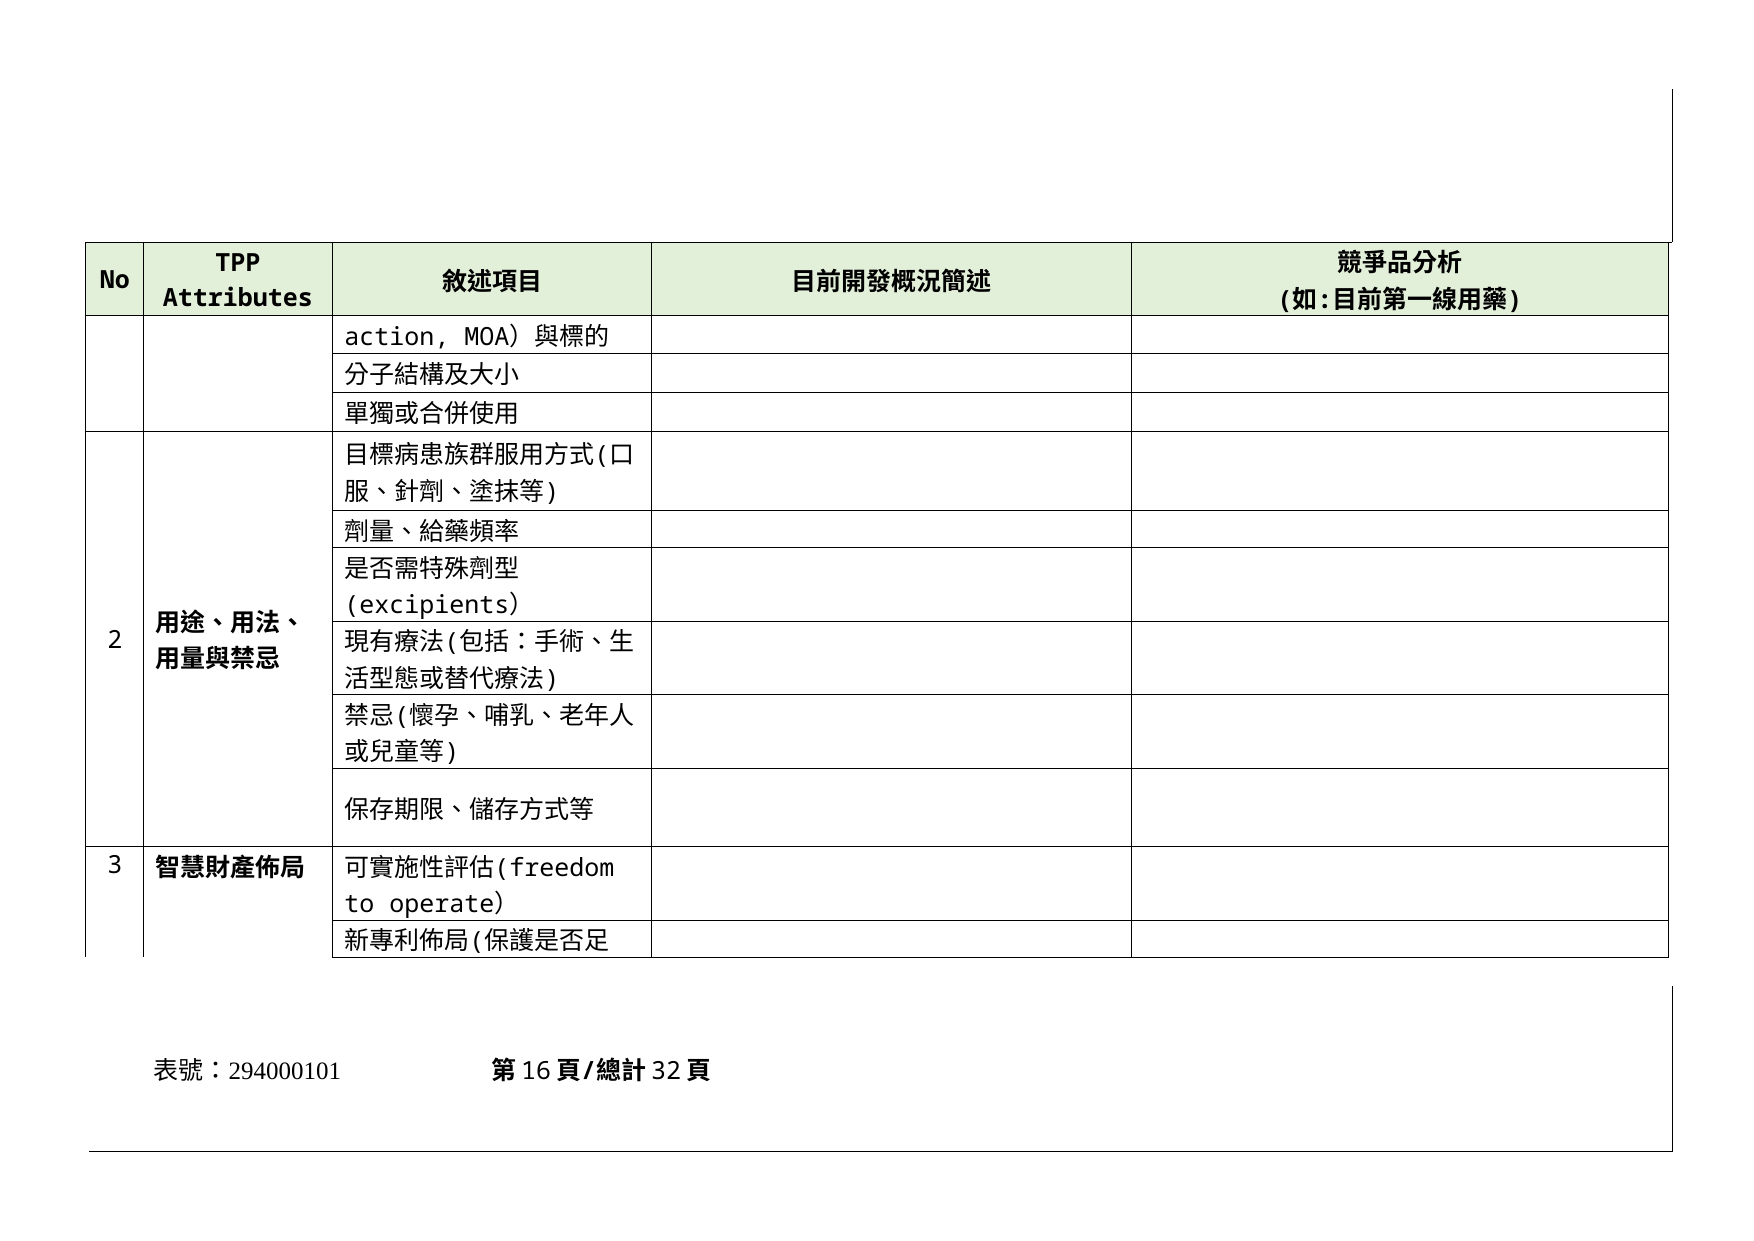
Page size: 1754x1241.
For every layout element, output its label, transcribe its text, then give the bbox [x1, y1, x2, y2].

table_cell [652, 622, 1131, 694]
table_cell [1132, 354, 1668, 392]
table_cell action, MOA）與標的 [333, 316, 651, 353]
table_cell 3 [86, 847, 143, 957]
table_cell [652, 316, 1131, 353]
table_cell [1132, 432, 1668, 510]
table_cell [1132, 921, 1668, 957]
table_cell [652, 432, 1131, 510]
table_cell 是否需特殊劑型(excipients） [333, 548, 651, 621]
table_cell [1132, 695, 1668, 768]
table_cell 單獨或合併使用 [333, 393, 651, 431]
table_cell 新專利佈局(保護是否足 [333, 921, 651, 957]
table_cell 用途、用法、用量與禁忌 [144, 432, 332, 846]
table_cell 目標病患族群服用方式(口服、針劑、塗抹等) [333, 432, 651, 510]
table_cell [1132, 769, 1668, 846]
table_cell [652, 511, 1131, 547]
table_cell [1132, 622, 1668, 694]
table_cell [652, 548, 1131, 621]
table_cell [144, 316, 332, 431]
table_header 敘述項目 [333, 243, 651, 315]
table_cell [652, 354, 1131, 392]
table_cell 分子結構及大小 [333, 354, 651, 392]
table_cell 智慧財產佈局 [144, 847, 332, 957]
table_header No [86, 243, 143, 315]
table_cell [652, 847, 1131, 919]
table_cell [1132, 548, 1668, 621]
table_header TPP Attributes [144, 243, 332, 315]
table_cell [652, 769, 1131, 846]
table_cell [1132, 393, 1668, 431]
table_cell 保存期限、儲存方式等 [333, 769, 651, 846]
table_cell [86, 316, 143, 431]
table_cell 2 [86, 432, 143, 846]
table_cell 現有療法(包括：手術、生活型態或替代療法) [333, 622, 651, 694]
table_cell [1132, 316, 1668, 353]
table_cell 禁忌(懷孕、哺乳、老年人或兒童等) [333, 695, 651, 768]
table_cell [1132, 847, 1668, 919]
table_cell [1132, 511, 1668, 547]
table_header 競爭品分析 (如:目前第一線用藥) [1132, 243, 1668, 315]
table_cell [652, 393, 1131, 431]
table_cell 劑量、給藥頻率 [333, 511, 651, 547]
table_header 目前開發概況簡述 [652, 243, 1131, 315]
table_cell [652, 695, 1131, 768]
table_cell [652, 921, 1131, 957]
table_cell 可實施性評估(freedom to operate） [333, 847, 651, 919]
